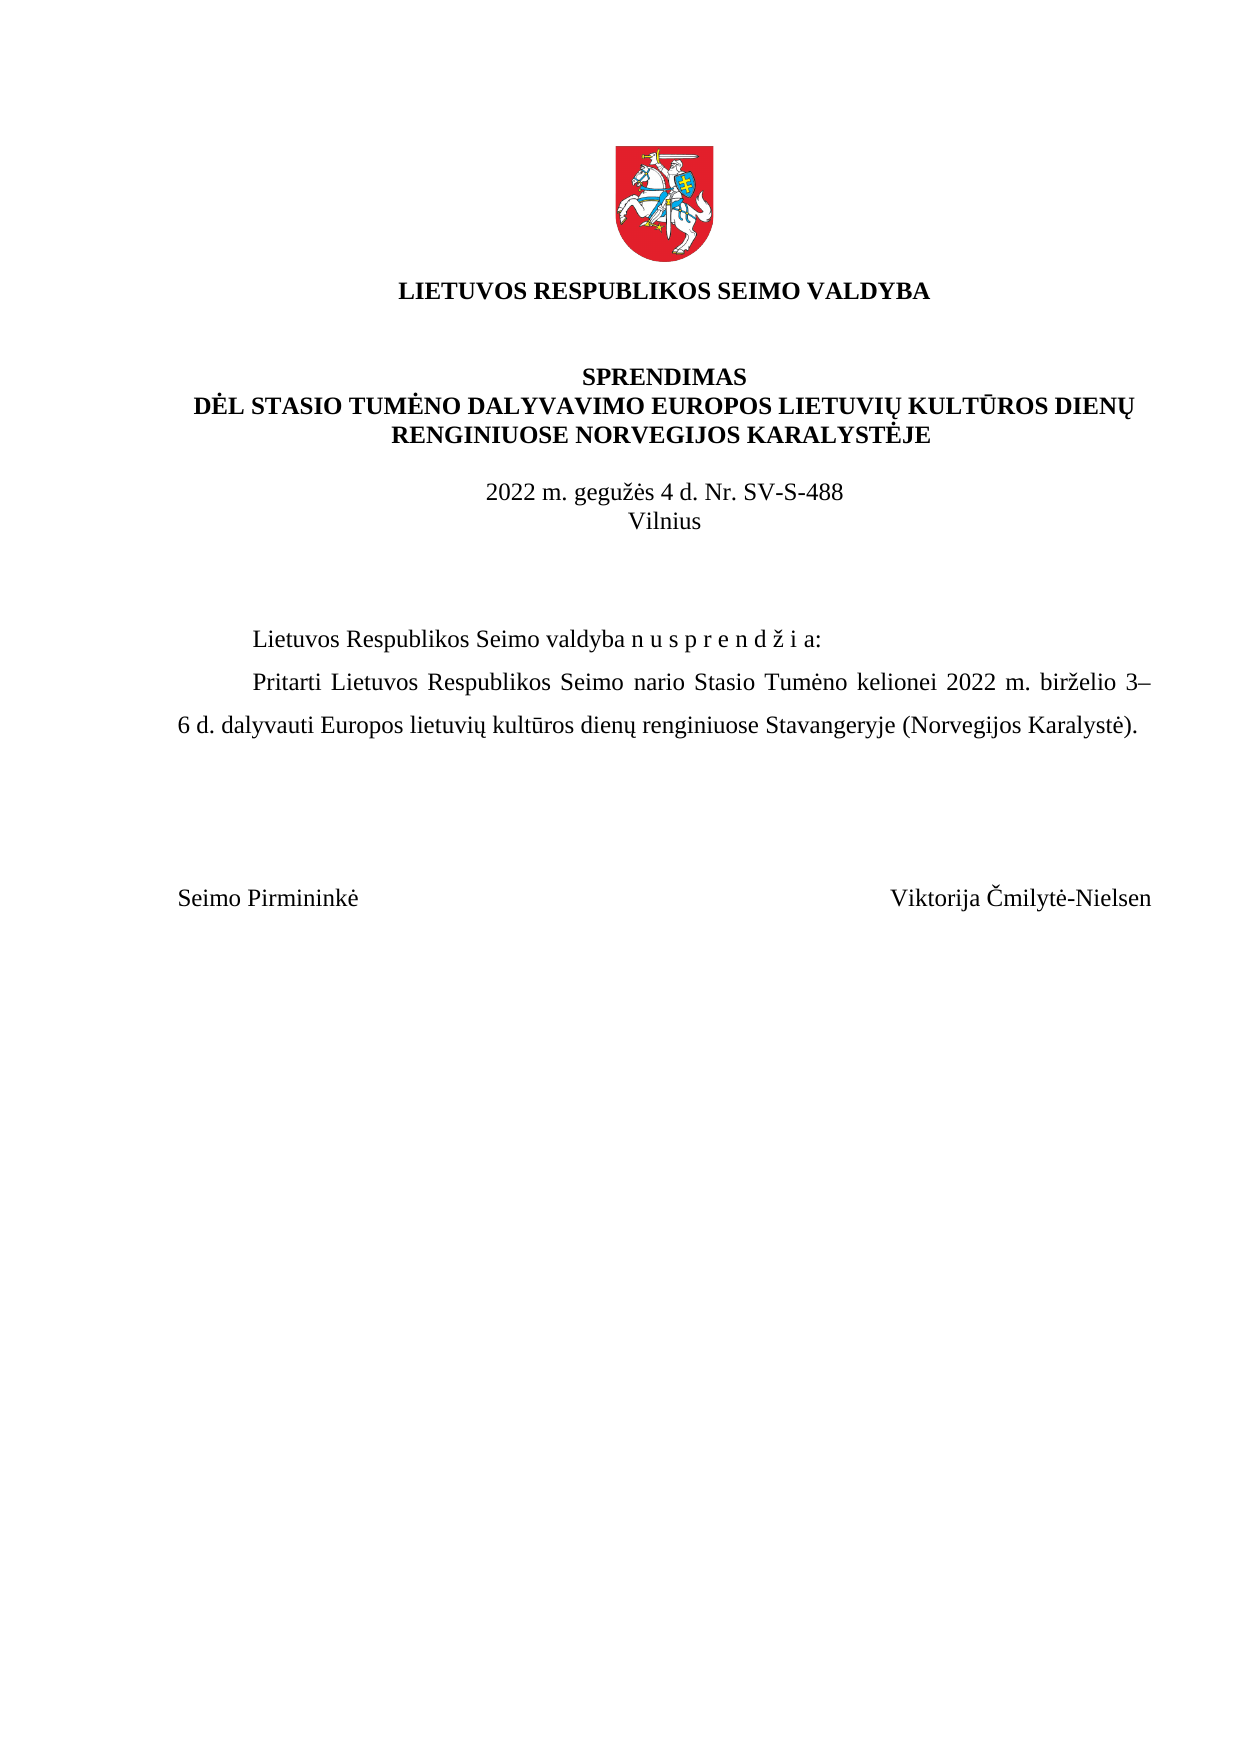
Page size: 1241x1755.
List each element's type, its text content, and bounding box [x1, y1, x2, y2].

text Lietuvos Respublikos Seimo valdyba nusprendžia: [177, 624, 1152, 653]
text DĖL STASIO TUMĖNO DALYVAVIMO EUROPOS LIETUVIŲ KULTŪROS DIENŲ RENGINIUOSE NORVEGIJOs karalystėJE [177, 391, 1152, 448]
text LIETUVOS RESPUBLIKOS SEIMO VALDYBA [177, 276, 1152, 305]
text Pritarti Lietuvos Respublikos Seimo nario Stasio Tumėno kelionei 2022 m. birželio 3–6 d. dalyvauti Europos lietuvių kultūros dienų renginiuose Stavangeryje (Norvegijos Karalystė). [177, 667, 1152, 739]
text Vilnius [177, 506, 1152, 535]
text SPRENDIMAS [177, 362, 1152, 391]
text Seimo Pirmininkė Viktorija Čmilytė-Nielsen [177, 883, 1152, 911]
text 2022 m. gegužės 4 d. Nr. SV-S-488 [177, 477, 1152, 506]
